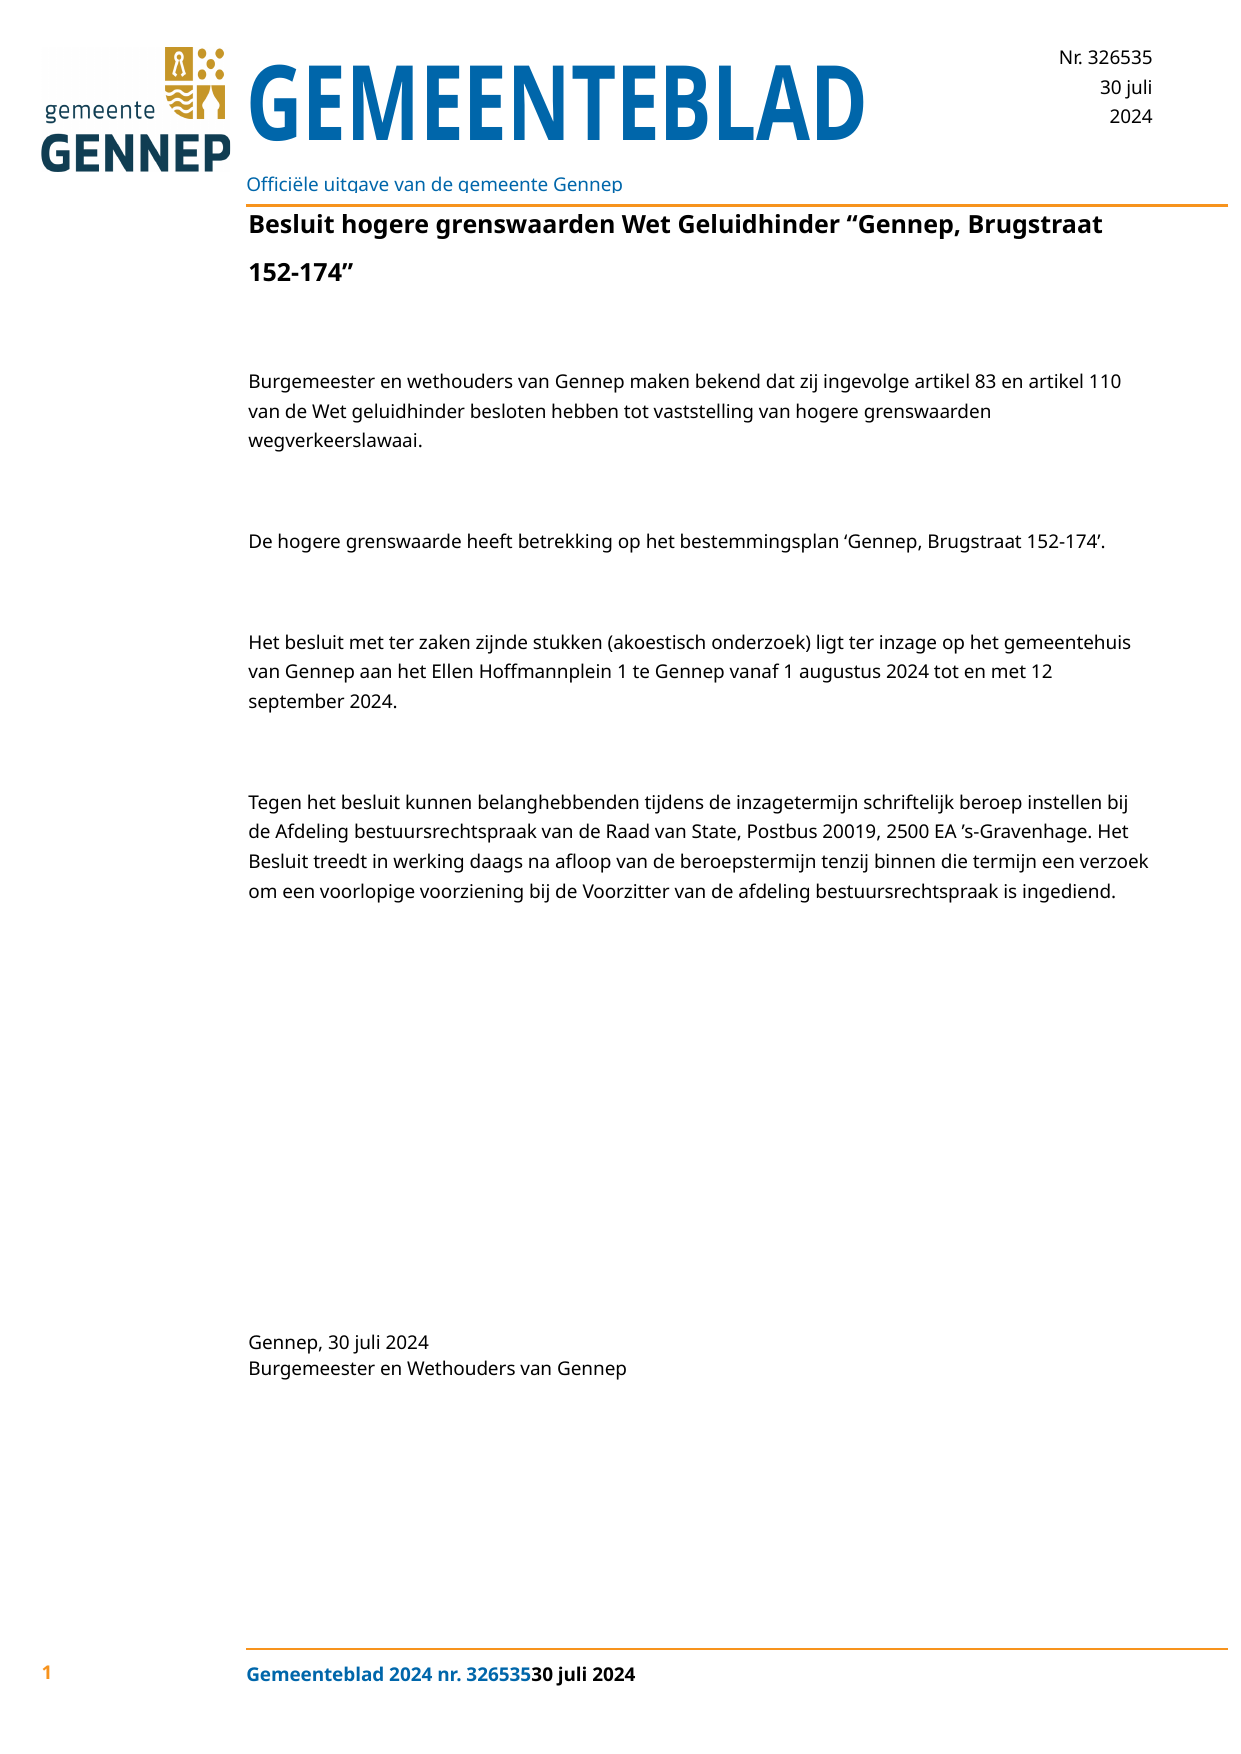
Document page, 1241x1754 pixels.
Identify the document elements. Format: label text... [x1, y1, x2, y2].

text De hogere grenswaarde heeft betrekking op het bestemmingsplan ‘Gennep, Brugstraat 152-174’. [248, 528, 1152, 554]
text Burgemeester en Wethouders van Gennep [248, 1355, 1152, 1381]
picture [41, 47, 231, 172]
text Het besluit met ter zaken zijnde stukken (akoestisch onderzoek) ligt ter inzage op het gemeentehuis van Gennep aan het Ellen Hoffmannplein 1 te Gennep vanaf 1 augustus 2024 tot en met 12 september 2024. [248, 629, 1152, 714]
text Gennep, 30 juli 2024 [248, 1329, 1152, 1355]
text Besluit hogere grenswaarden Wet Geluidhinder “Gennep, Brugstraat 152-174” [248, 207, 1152, 288]
text Burgemeester en wethouders van Gennep maken bekend dat zij ingevolge artikel 83 en artikel 110 van de Wet geluidhinder besloten hebben tot vaststelling van hogere grenswaarden wegverkeerslawaai. [248, 368, 1152, 453]
text Tegen het besluit kunnen belanghebbenden tijdens de inzagetermijn schriftelijk beroep instellen bij de Afdeling bestuursrechtspraak van de Raad van State, Postbus 20019, 2500 EA ’s-Gravenhage. Het Besluit treedt in werking daags na afloop van de beroepstermijn tenzij binnen die termijn een verzoek om een voorlopige voorziening bij de Voorzitter van de afdeling bestuursrechtspraak is ingediend. [248, 789, 1152, 904]
